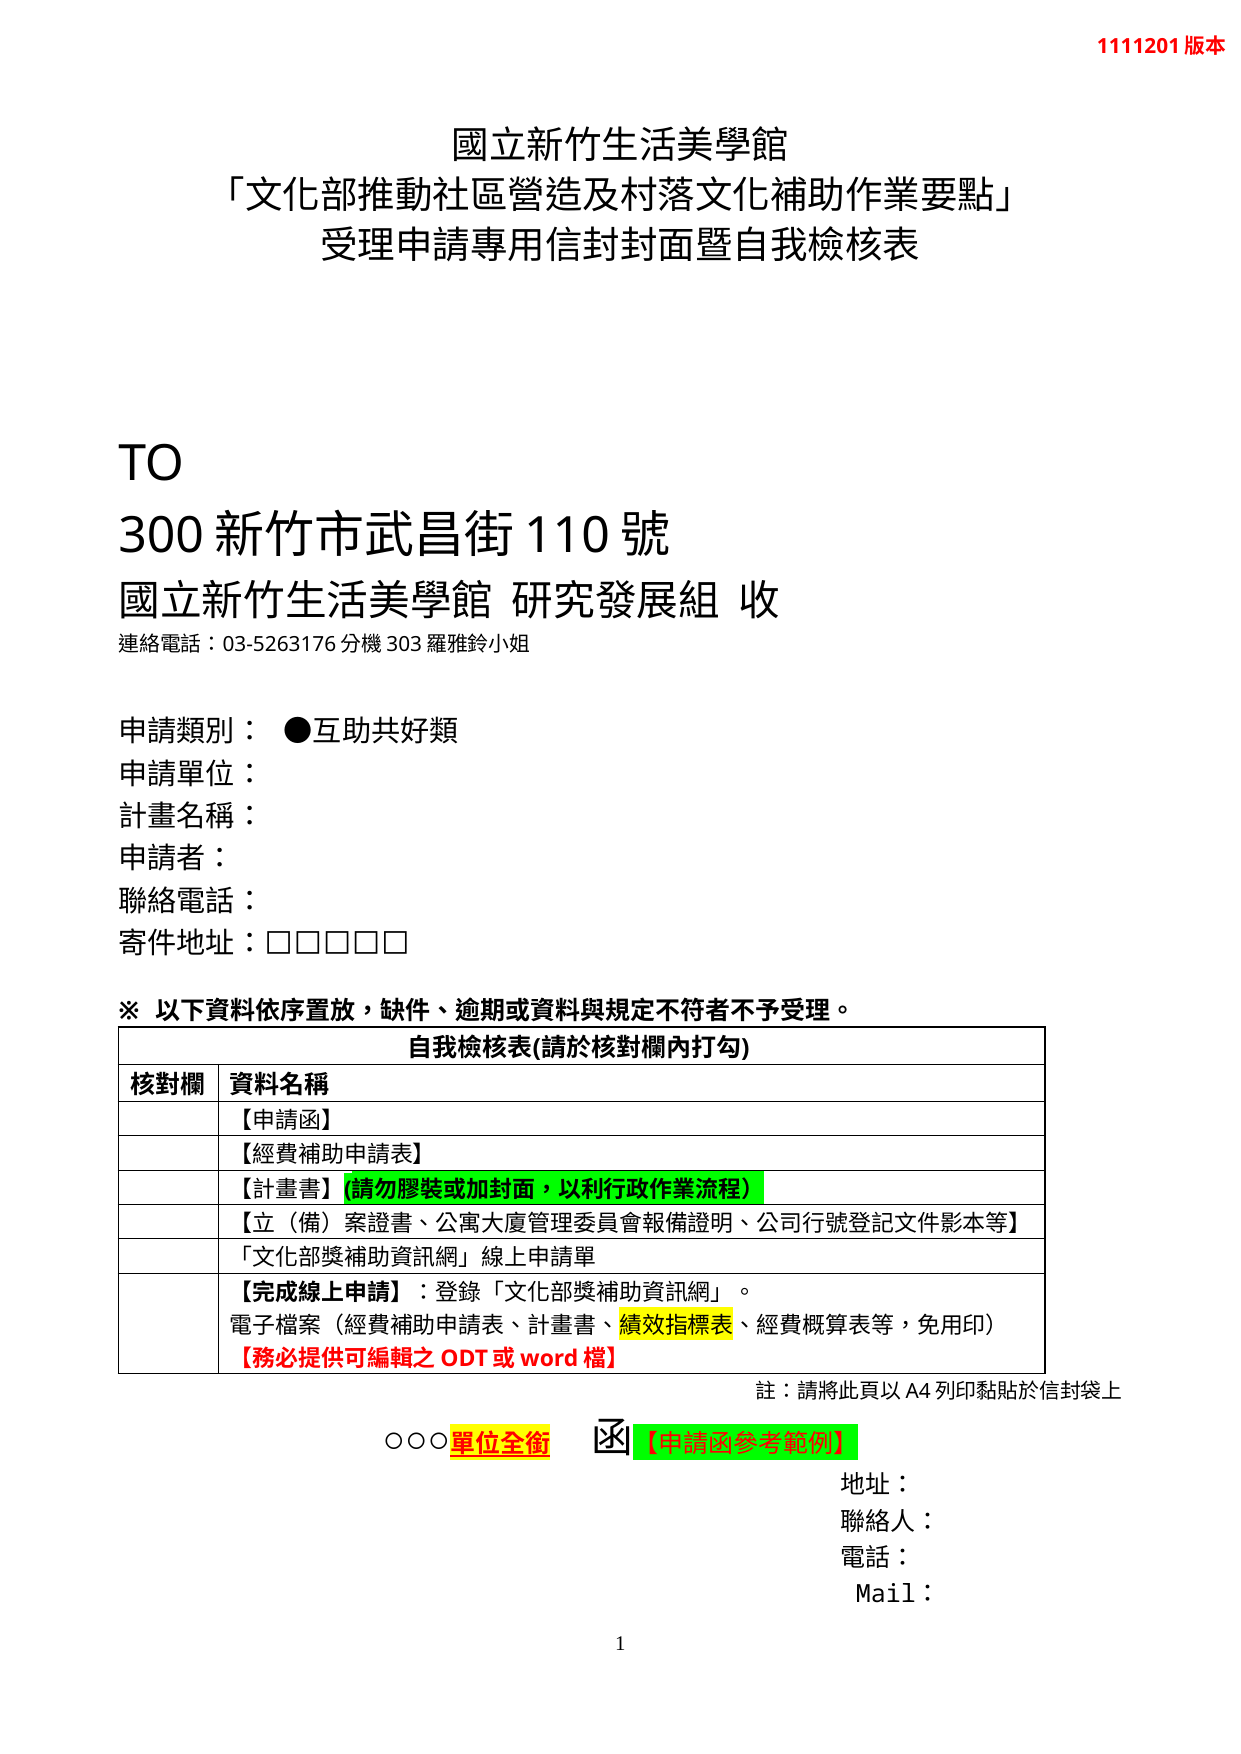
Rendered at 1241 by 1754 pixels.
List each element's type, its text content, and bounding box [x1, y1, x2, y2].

text 寄件地址：⬜⬜⬜⬜⬜ [118, 919, 1122, 962]
text 聯絡人： [586, 1501, 1122, 1537]
text 國立新竹生活美學館 [118, 118, 1122, 168]
text 申請者： [118, 835, 1122, 877]
table_cell 【完成線上申請】：登錄「文化部獎補助資訊網」。 電子檔案（經費補助申請表、計畫書、績效指標表、經費概算表等，免用印） 【務必提供可編輯之ODT或word檔】 [219, 1274, 1044, 1373]
text TO [118, 426, 1122, 494]
table_cell 【計畫書】(請勿膠裝或加封面，以利行政作業流程） [219, 1171, 1044, 1204]
text ○○○單位全銜 函【申請函參考範例】 [118, 1404, 1122, 1465]
text 受理申請專用信封封面暨自我檢核表 [118, 218, 1122, 268]
table_cell 資料名稱 [219, 1065, 1044, 1101]
table_cell [119, 1102, 218, 1135]
text 申請單位： [118, 750, 1122, 792]
table_cell [119, 1136, 218, 1169]
text 300新竹市武昌街110號 [118, 494, 1122, 567]
text 地址： [586, 1465, 1122, 1501]
text 「文化部推動社區營造及村落文化補助作業要點」 [118, 168, 1122, 218]
table_cell [119, 1205, 218, 1238]
table_cell 核對欄 [119, 1065, 218, 1101]
table_cell 【立（備）案證書、公寓大廈管理委員會報備證明、公司行號登記文件影本等】 [219, 1205, 1044, 1238]
table_cell 【經費補助申請表】 [219, 1136, 1044, 1169]
text 連絡電話：03-5263176分機303羅雅鈴小姐 [118, 628, 1122, 658]
table_cell [119, 1274, 218, 1373]
table_cell [119, 1239, 218, 1272]
list 以下資料依序置放，缺件、逾期或資料與規定不符者不予受理。 [118, 990, 1122, 1026]
table_cell [119, 1171, 218, 1204]
text 註：請將此頁以A4列印黏貼於信封袋上 [118, 1374, 1122, 1404]
text 國立新竹生活美學館 研究發展組 收 [118, 567, 1122, 628]
text 聯絡電話： [118, 877, 1122, 919]
text 電話： [586, 1537, 1122, 1574]
text 計畫名稱： [118, 792, 1122, 835]
text Mail： [586, 1574, 1122, 1610]
text 申請類別： ●互助共好類 [118, 708, 1122, 750]
table_cell 【申請函】 [219, 1102, 1044, 1135]
table_header 自我檢核表(請於核對欄內打勾) [119, 1028, 1044, 1064]
table_cell 「文化部獎補助資訊網」線上申請單 [219, 1239, 1044, 1272]
